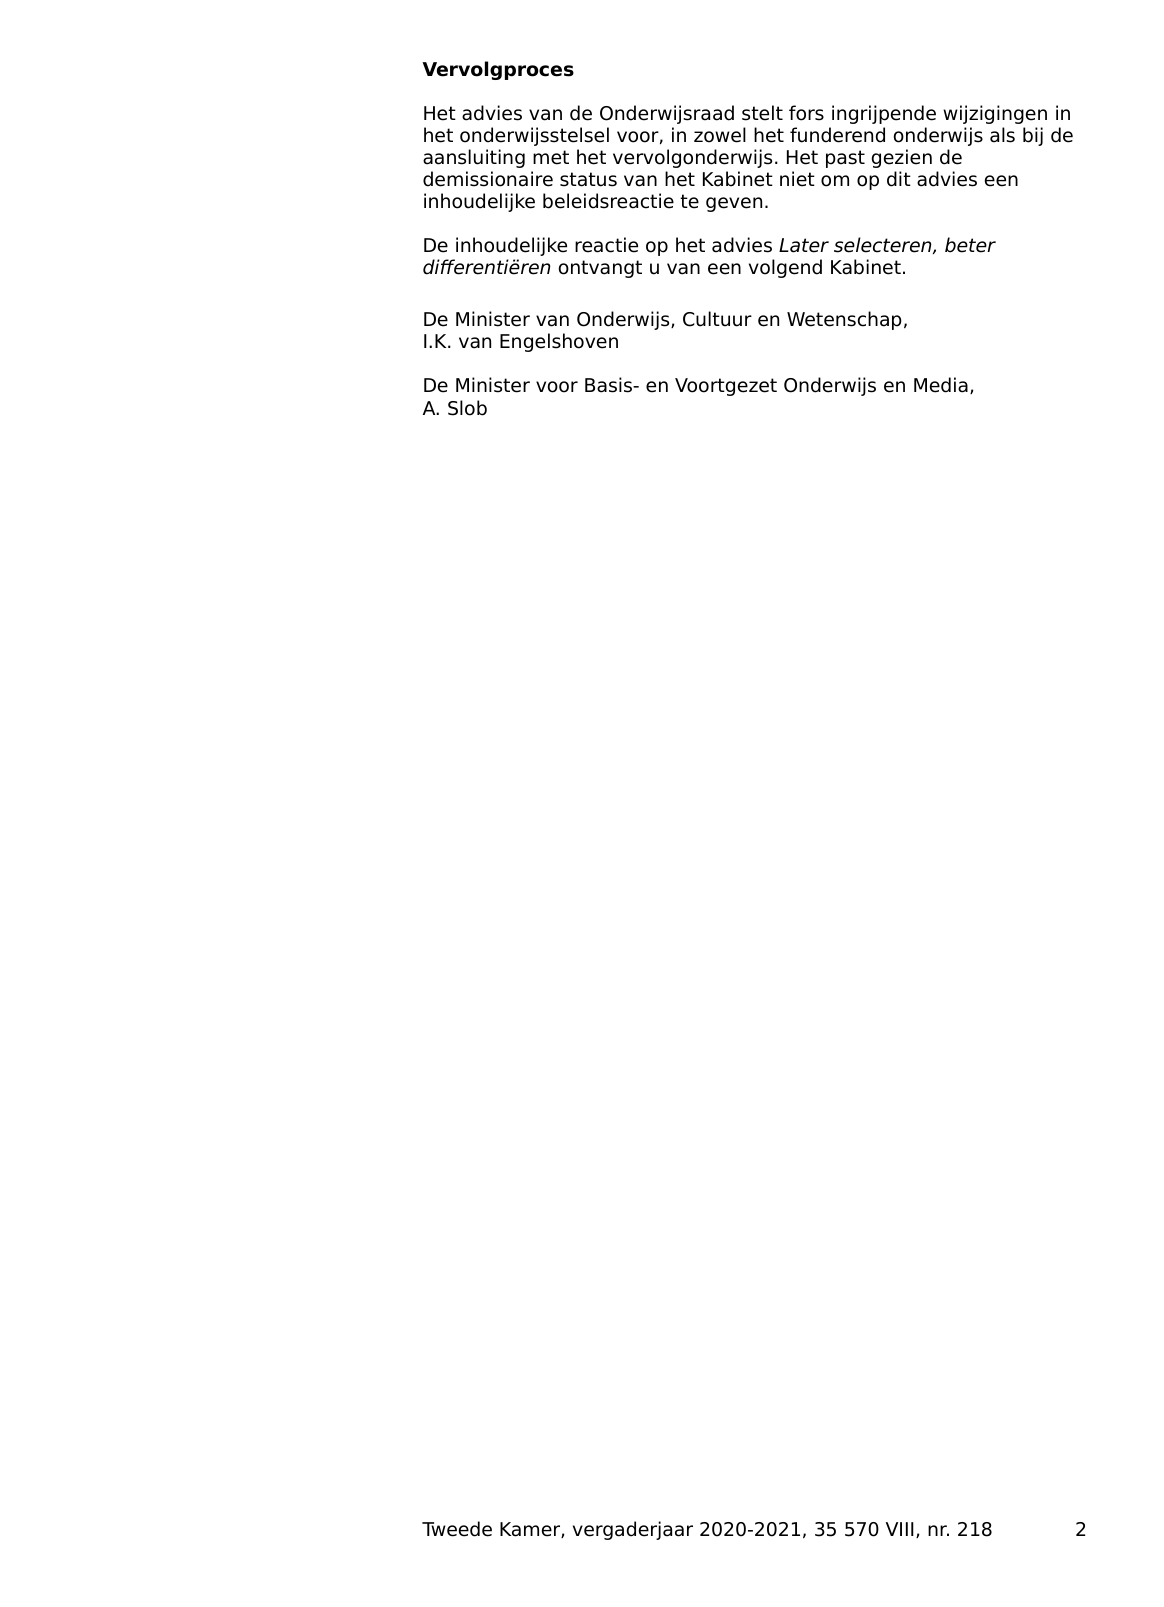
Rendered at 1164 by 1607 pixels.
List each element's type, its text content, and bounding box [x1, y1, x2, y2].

text Het advies van de Onderwijsraad stelt fors ingrijpende wijzigingen in het onderwijsstelsel voor, in zowel het funderend onderwijs als bij de aansluiting met het vervolgonderwijs. Het past gezien de demissionaire status van het Kabinet niet om op dit advies een inhoudelijke beleidsreactie te geven. [422, 103, 1087, 213]
text De Minister voor Basis- en Voortgezet Onderwijs en Media, A. Slob [422, 375, 1087, 419]
text De Minister van Onderwijs, Cultuur en Wetenschap, I.K. van Engelshoven [422, 309, 1087, 353]
subtitle Vervolgproces [422, 59, 1087, 81]
text De inhoudelijke reactie op het advies Later selecteren, beter differentiëren ontvangt u van een volgend Kabinet. [422, 235, 1087, 279]
